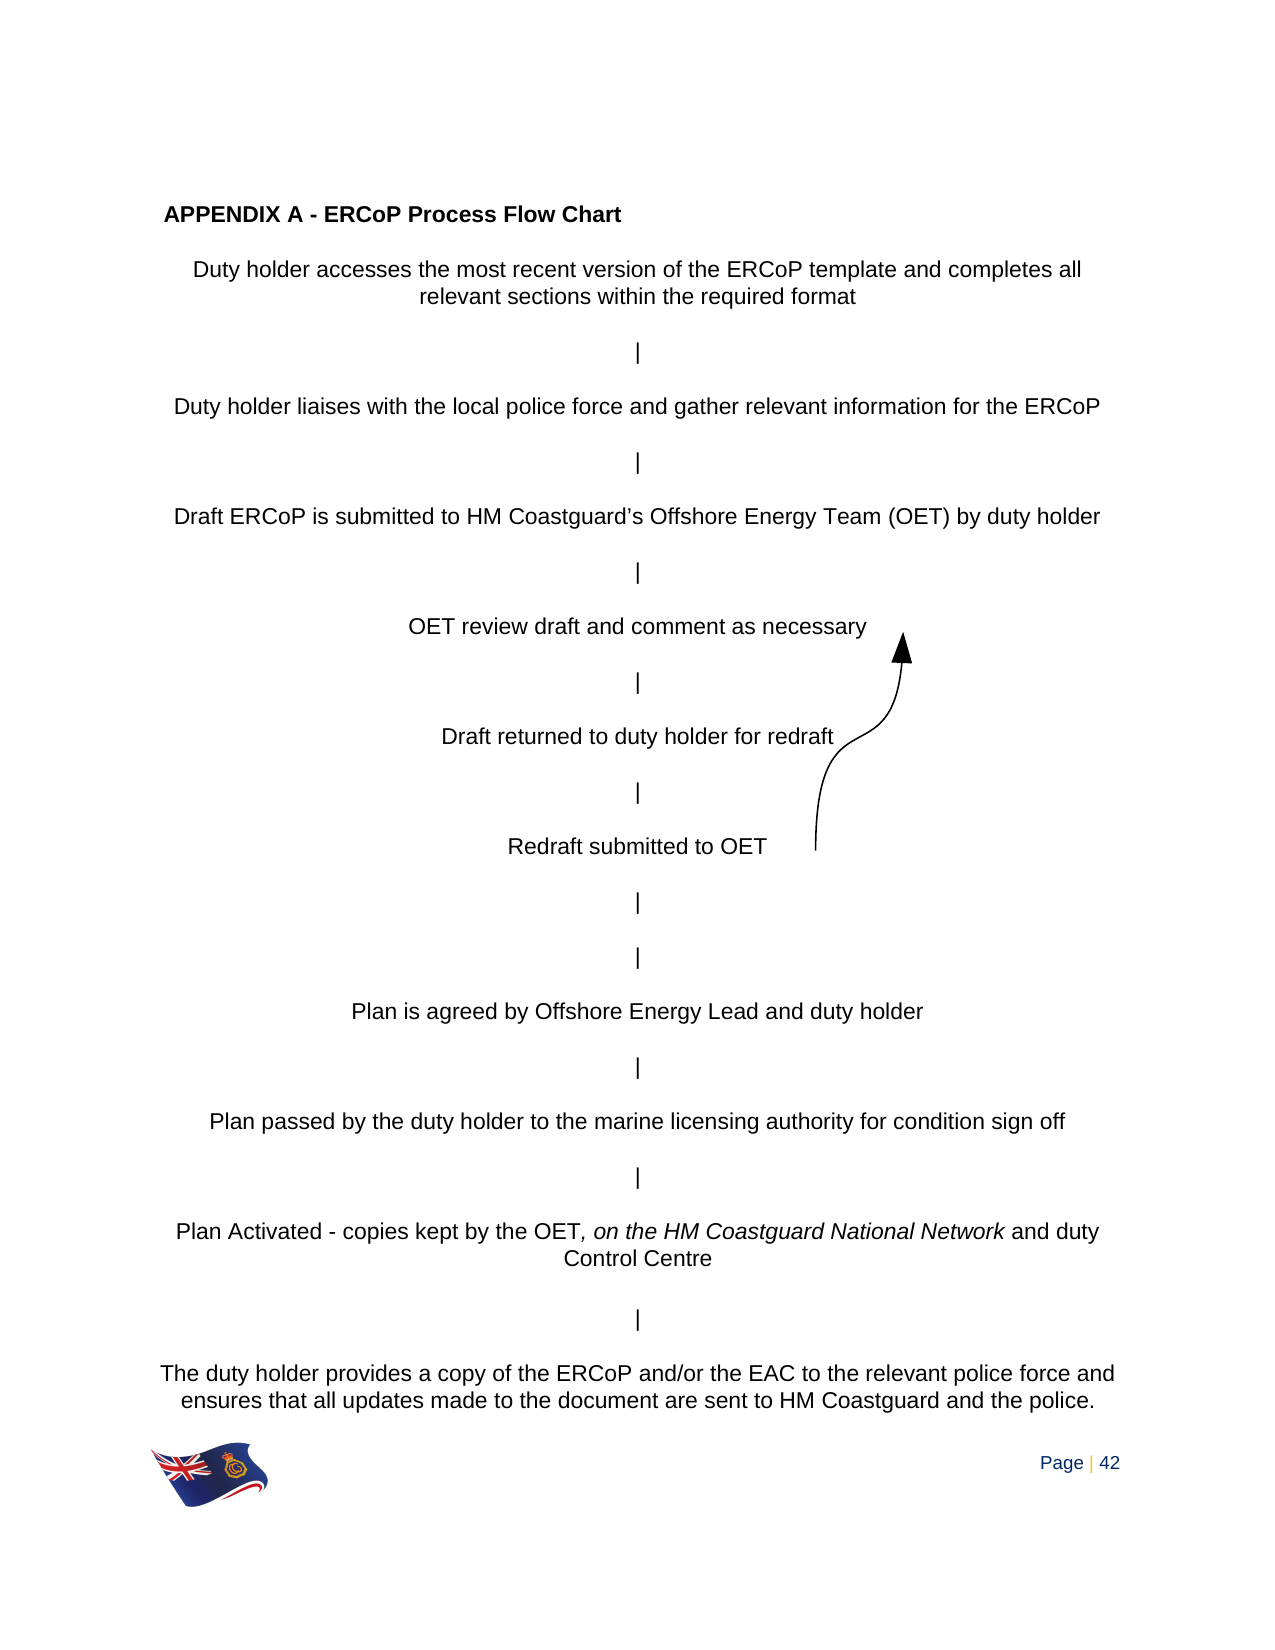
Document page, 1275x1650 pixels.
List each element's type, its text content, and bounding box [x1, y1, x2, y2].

text Plan Activated - copies kept by the OET, on the HM Coastguard National Network and duty Control Centre [151, 1218, 1124, 1271]
text | [151, 668, 900, 694]
text Plan passed by the duty holder to the marine licensing authority for condition sign off [151, 1108, 1124, 1134]
text OET review draft and comment as necessary [151, 613, 1124, 639]
text | [151, 338, 1124, 364]
text Draft ERCoP is submitted to HM Coastguard’s Offshore Energy Team (OET) by duty holder [151, 503, 1124, 529]
text [820, 778, 1124, 804]
text [898, 668, 1124, 694]
subtitle APPENDIX A - ERCoP Process Flow Chart [163, 201, 1112, 227]
text | [151, 1053, 1124, 1079]
text | [151, 778, 822, 804]
text Duty holder liaises with the local police force and gather relevant information for the ERCoP [151, 393, 1124, 419]
text | [151, 1305, 1124, 1331]
text Redraft submitted to OET [151, 833, 1124, 859]
text | [151, 888, 1124, 914]
text Plan is agreed by Offshore Energy Lead and duty holder [151, 998, 1124, 1024]
text | [151, 1163, 1124, 1189]
text Draft returned to duty holder for redraft [151, 723, 878, 749]
text The duty holder provides a copy of the ERCoP and/or the EAC to the relevant police force and ensures that all updates made to the document are sent to HM Coastguard and the police. [151, 1360, 1124, 1413]
text | [151, 448, 1124, 474]
text Duty holder accesses the most recent version of the ERCoP template and completes all relevant sections within the required format [151, 256, 1124, 309]
text | [151, 943, 1124, 969]
text | [151, 558, 1124, 584]
text [844, 723, 1124, 749]
